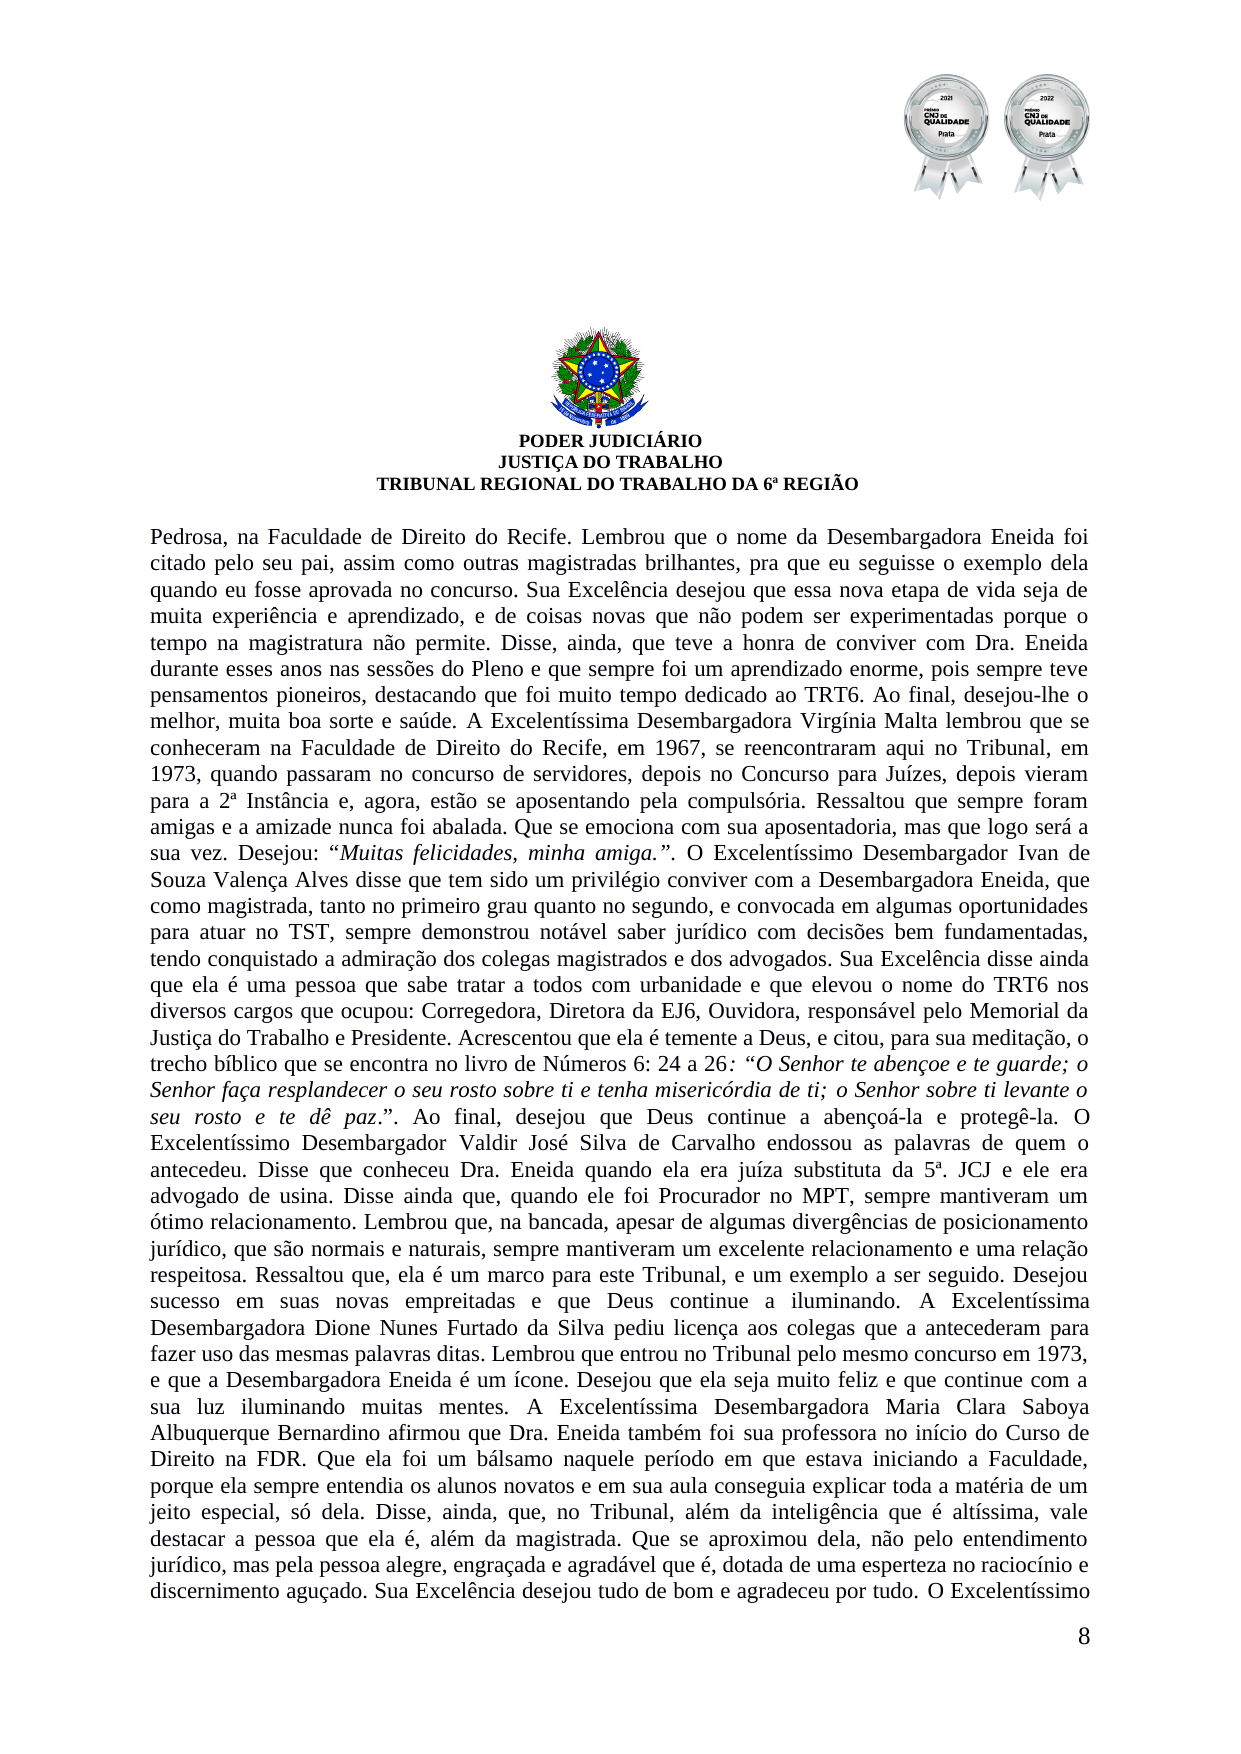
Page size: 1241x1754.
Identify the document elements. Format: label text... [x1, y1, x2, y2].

text Pedrosa, na Faculdade de Direito do Recife. Lembrou que o nome da Desembargadora Eneida foi citado pelo seu pai, assim como outras magistradas brilhantes, pra que eu seguisse o exemplo dela quando eu fosse aprovada no concurso. Sua Excelência desejou que essa nova etapa de vida seja de muita experiência e aprendizado, e de coisas novas que não podem ser experimentadas porque o tempo na magistratura não permite. Disse, ainda, que teve a honra de conviver com Dra. Eneida durante esses anos nas sessões do Pleno e que sempre foi um aprendizado enorme, pois sempre teve pensamentos pioneiros, destacando que foi muito tempo dedicado ao TRT6. Ao final, desejou-lhe o melhor, muita boa sorte e saúde. A Excelentíssima Desembargadora Virgínia Malta lembrou que se conheceram na Faculdade de Direito do Recife, em 1967, se reencontraram aqui no Tribunal, em 1973, quando passaram no concurso de servidores, depois no Concurso para Juízes, depois vieram para a 2ª Instância e, agora, estão se aposentando pela compulsória. Ressaltou que sempre foram amigas e a amizade nunca foi abalada. Que se emociona com sua aposentadoria, mas que logo será a sua vez. Desejou: “Muitas felicidades, minha amiga.”. O Excelentíssimo Desembargador Ivan de Souza Valença Alves disse que tem sido um privilégio conviver com a Desembargadora Eneida, que como magistrada, tanto no primeiro grau quanto no segundo, e convocada em algumas oportunidades para atuar no TST, sempre demonstrou notável saber jurídico com decisões bem fundamentadas, tendo conquistado a admiração dos colegas magistrados e dos advogados. Sua Excelência disse ainda que ela é uma pessoa que sabe tratar a todos com urbanidade e que elevou o nome do TRT6 nos diversos cargos que ocupou: Corregedora, Diretora da EJ6, Ouvidora, responsável pelo Memorial da Justiça do Trabalho e Presidente. Acrescentou que ela é temente a Deus, e citou, para sua meditação, o trecho bíblico que se encontra no livro de Números 6: 24 a 26: “O Senhor te abençoe e te guarde; o Senhor faça resplandecer o seu rosto sobre ti e tenha misericórdia de ti; o Senhor sobre ti levante o seu rosto e te dê paz.”. Ao final, desejou que Deus continue a abençoá-la e protegê-la. O Excelentíssimo Desembargador Valdir José Silva de Carvalho endossou as palavras de quem o antecedeu. Disse que conheceu Dra. Eneida quando ela era juíza substituta da 5ª. JCJ e ele era advogado de usina. Disse ainda que, quando ele foi Procurador no MPT, sempre mantiveram um ótimo relacionamento. Lembrou que, na bancada, apesar de algumas divergências de posicionamento jurídico, que são normais e naturais, sempre mantiveram um excelente relacionamento e uma relação respeitosa. Ressaltou que, ela é um marco para este Tribunal, e um exemplo a ser seguido. Desejou sucesso em suas novas empreitadas e que Deus continue a iluminando. A Excelentíssima Desembargadora Dione Nunes Furtado da Silva pediu licença aos colegas que a antecederam para fazer uso das mesmas palavras ditas. Lembrou que entrou no Tribunal pelo mesmo concurso em 1973, e que a Desembargadora Eneida é um ícone. Desejou que ela seja muito feliz e que continue com a sua luz iluminando muitas mentes. A Excelentíssima Desembargadora Maria Clara Saboya Albuquerque Bernardino afirmou que Dra. Eneida também foi sua professora no início do Curso de Direito na FDR. Que ela foi um bálsamo naquele período em que estava iniciando a Faculdade, porque ela sempre entendia os alunos novatos e em sua aula conseguia explicar toda a matéria de um jeito especial, só dela. Disse, ainda, que, no Tribunal, além da inteligência que é altíssima, vale destacar a pessoa que ela é, além da magistrada. Que se aproximou dela, não pelo entendimento jurídico, mas pela pessoa alegre, engraçada e agradável que é, dotada de uma esperteza no raciocínio e discernimento aguçado. Sua Excelência desejou tudo de bom e agradeceu por tudo. O Excelentíssimo [150, 523, 1090, 1604]
